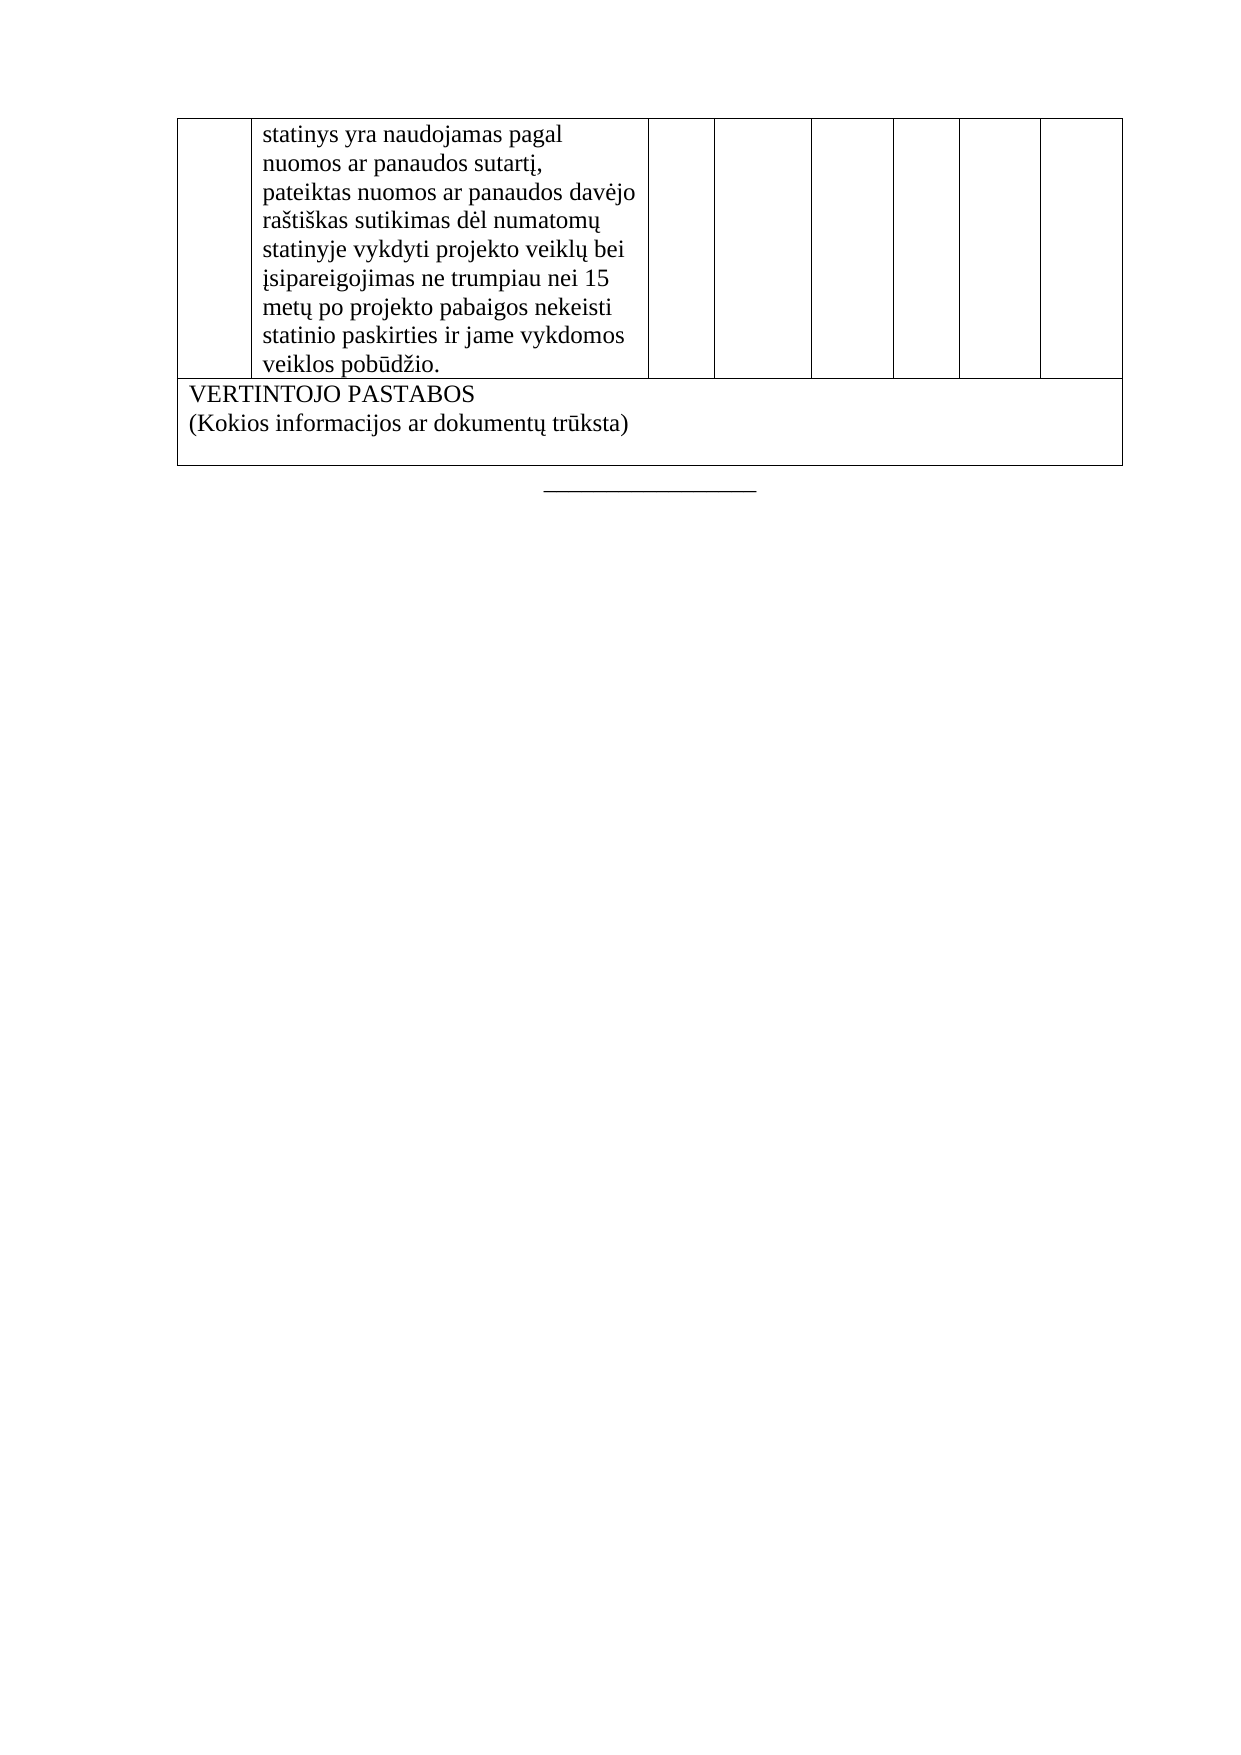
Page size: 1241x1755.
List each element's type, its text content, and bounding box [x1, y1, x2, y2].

table_cell VERTINTOJO PASTABOS (Kokios informacijos ar dokumentų trūksta) [178, 379, 1122, 465]
table_cell [178, 119, 251, 378]
text _________________ [177, 466, 1122, 495]
table_cell [960, 119, 1040, 378]
table_cell [1041, 119, 1122, 378]
table_cell [894, 119, 959, 378]
table_cell [715, 119, 811, 378]
table_cell [649, 119, 714, 378]
table_cell [812, 119, 893, 378]
table_cell statinys yra naudojamas pagal nuomos ar panaudos sutartį, pateiktas nuomos ar panaudos davėjo raštiškas sutikimas dėl numatomų statinyje vykdyti projekto veiklų bei įsipareigojimas ne trumpiau nei 15 metų po projekto pabaigos nekeisti statinio paskirties ir jame vykdomos veiklos pobūdžio. [252, 119, 648, 378]
